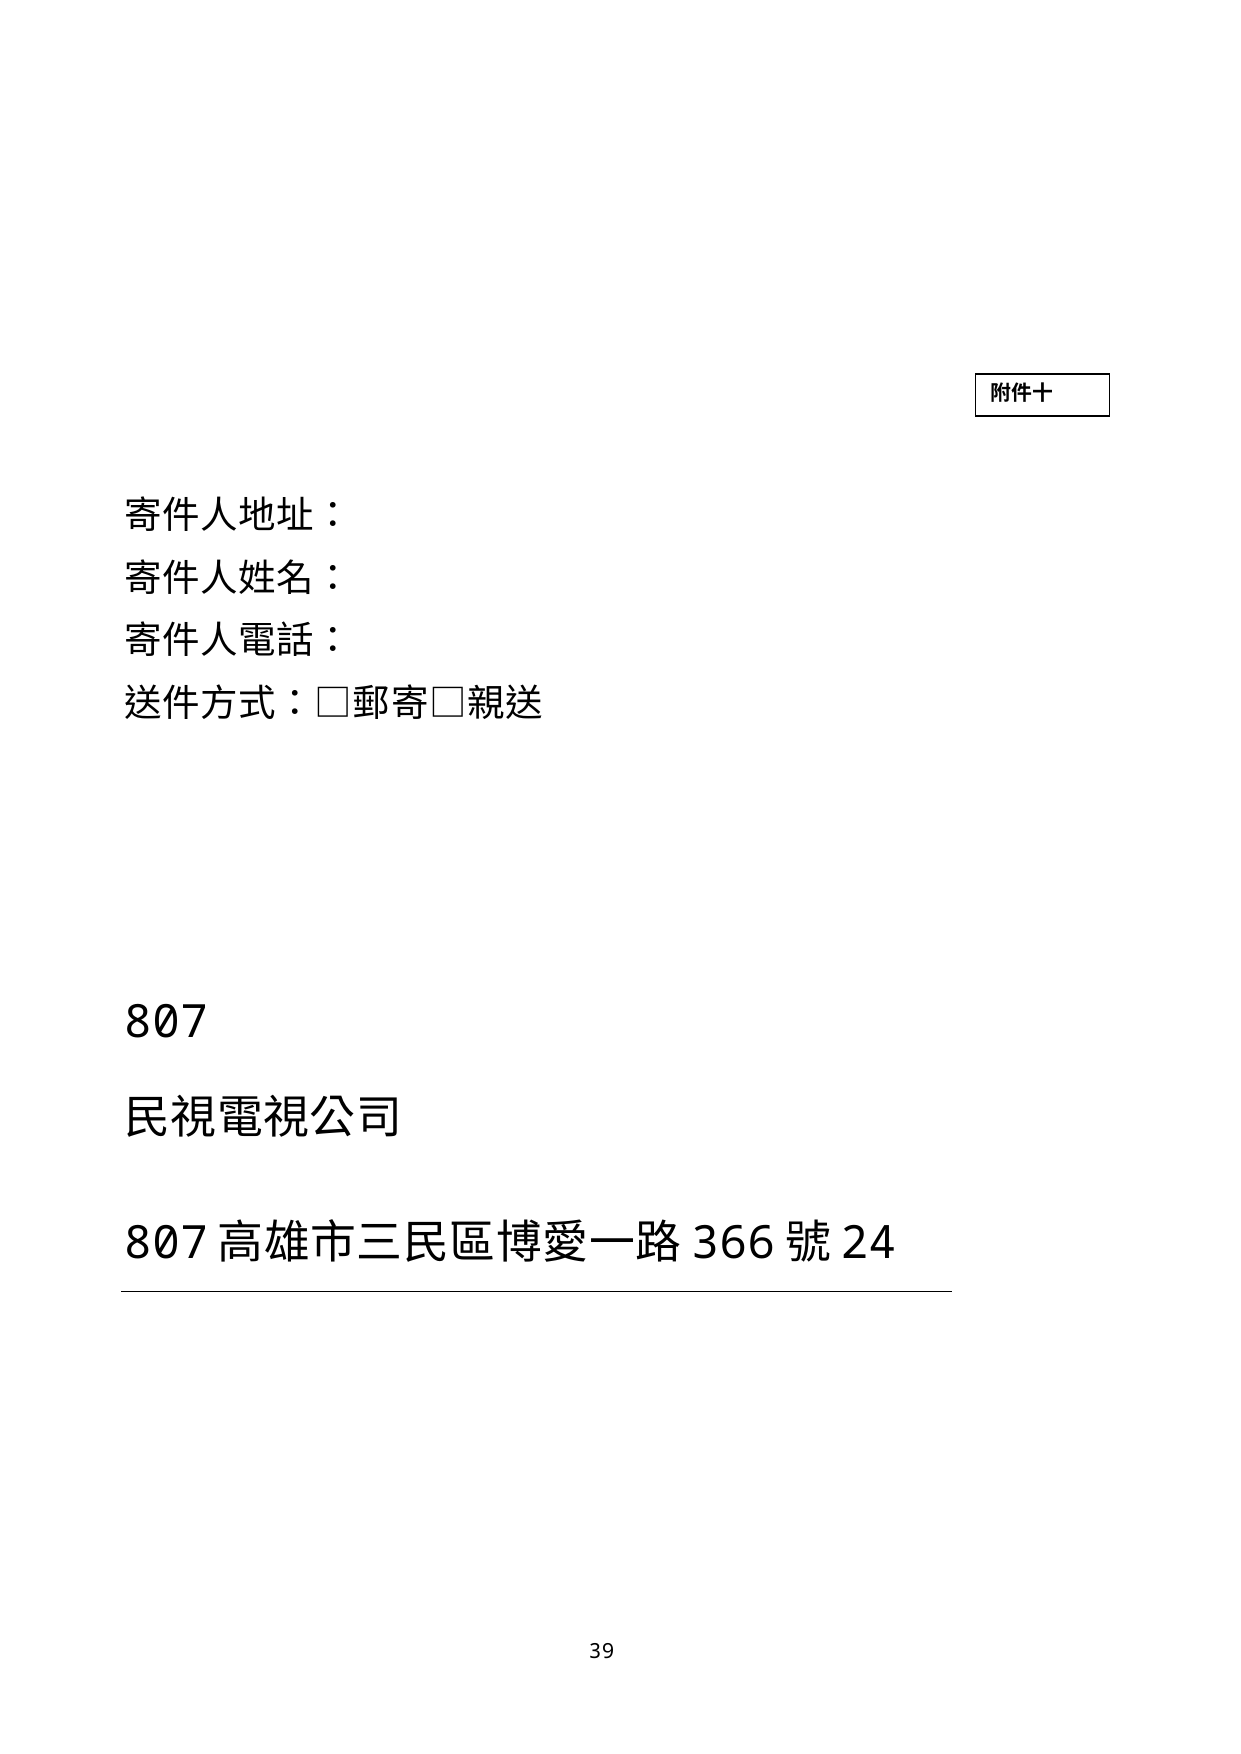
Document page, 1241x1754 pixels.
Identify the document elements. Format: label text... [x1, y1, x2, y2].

table_cell [952, 978, 1140, 1291]
table_cell 寄件人電話： 送件方式：□郵寄□親送 [121, 596, 1140, 978]
table_header 寄件人地址： [121, 471, 708, 533]
table_cell 807 民視電視公司 807高雄市三民區博愛一路366號24 [121, 978, 952, 1291]
table_header [807, 471, 1140, 533]
table_header [708, 471, 807, 596]
table_cell [807, 533, 1140, 596]
table_cell 寄件人姓名： [121, 533, 708, 596]
